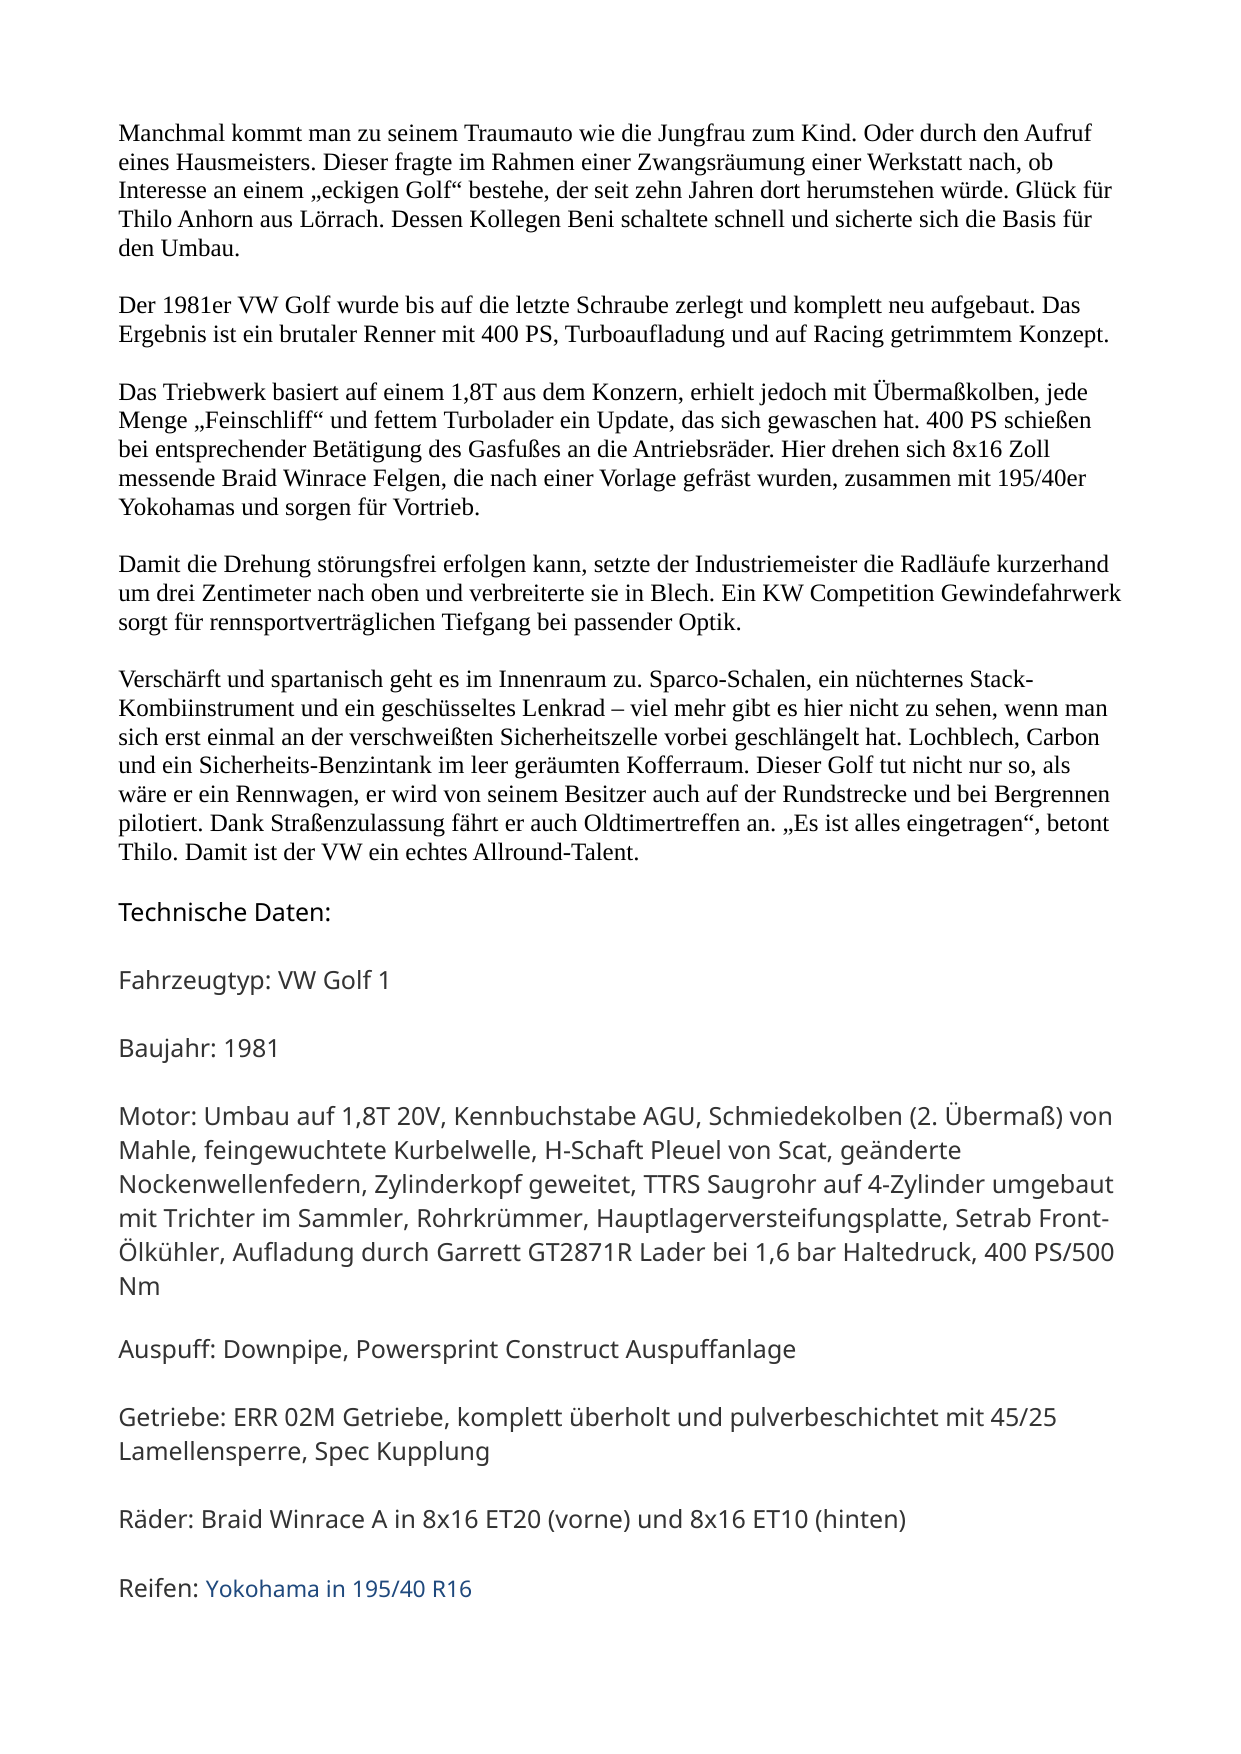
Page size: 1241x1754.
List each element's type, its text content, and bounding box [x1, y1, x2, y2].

text Technische Daten: [118, 894, 1122, 928]
text Räder: Braid Winrace A in 8x16 ET20 (vorne) und 8x16 ET10 (hinten) [118, 1502, 1122, 1536]
text Baujahr: 1981 [118, 1031, 1122, 1065]
text Motor: Umbau auf 1,8T 20V, Kennbuchstabe AGU, Schmiedekolben (2. Übermaß) von Mahle, feingewuchtete Kurbelwelle, H-Schaft Pleuel von Scat, geänderte Nockenwellenfedern, Zylinderkopf geweitet, TTRS Saugrohr auf 4-Zylinder umgebaut mit Trichter im Sammler, Rohrkrümmer, Hauptlagerversteifungsplatte, Setrab Front-Ölkühler, Aufladung durch Garrett GT2871R Lader bei 1,6 bar Haltedruck, 400 PS/500 Nm [118, 1099, 1122, 1303]
text Damit die Drehung störungsfrei erfolgen kann, setzte der Industriemeister die Radläufe kurzerhand um drei Zentimeter nach oben und verbreiterte sie in Blech. Ein KW Competition Gewindefahrwerk sorgt für rennsportverträglichen Tiefgang bei passender Optik. [118, 549, 1122, 636]
text Der 1981er VW Golf wurde bis auf die letzte Schraube zerlegt und komplett neu aufgebaut. Das Ergebnis ist ein brutaler Renner mit 400 PS, Turboaufladung und auf Racing getrimmtem Konzept. [118, 291, 1122, 348]
text Verschärft und spartanisch geht es im Innenraum zu. Sparco-Schalen, ein nüchternes Stack-Kombiinstrument und ein geschüsseltes Lenkrad – viel mehr gibt es hier nicht zu sehen, wenn man sich erst einmal an der verschweißten Sicherheitszelle vorbei geschlängelt hat. Lochblech, Carbon und ein Sicherheits-Benzintank im leer geräumten Kofferraum. Dieser Golf tut nicht nur so, als wäre er ein Rennwagen, er wird von seinem Besitzer auch auf der Rundstrecke und bei Bergrennen pilotiert. Dank Straßenzulassung fährt er auch Oldtimertreffen an. „Es ist alles eingetragen“, betont Thilo. Damit ist der VW ein echtes Allround-Talent. [118, 664, 1122, 866]
text Auspuff: Downpipe, Powersprint Construct Auspuffanlage [118, 1332, 1122, 1366]
text Manchmal kommt man zu seinem Traumauto wie die Jungfrau zum Kind. Oder durch den Aufruf eines Hausmeisters. Dieser fragte im Rahmen einer Zwangsräumung einer Werkstatt nach, ob Interesse an einem „eckigen Golf“ bestehe, der seit zehn Jahren dort herumstehen würde. Glück für Thilo Anhorn aus Lörrach. Dessen Kollegen Beni schaltete schnell und sicherte sich die Basis für den Umbau. [118, 118, 1122, 262]
text Getriebe: ERR 02M Getriebe, komplett überholt und pulverbeschichtet mit 45/25 Lamellensperre, Spec Kupplung [118, 1400, 1122, 1468]
text Das Triebwerk basiert auf einem 1,8T aus dem Konzern, erhielt jedoch mit Übermaßkolben, jede Menge „Feinschliff“ und fettem Turbolader ein Update, das sich gewaschen hat. 400 PS schießen bei entsprechender Betätigung des Gasfußes an die Antriebsräder. Hier drehen sich 8x16 Zoll messende Braid Winrace Felgen, die nach einer Vorlage gefräst wurden, zusammen mit 195/40er Yokohamas und sorgen für Vortrieb. [118, 377, 1122, 521]
text Reifen: Yokohama in 195/40 R16 [118, 1570, 1122, 1604]
text Fahrzeugtyp: VW Golf 1 [118, 962, 1122, 997]
